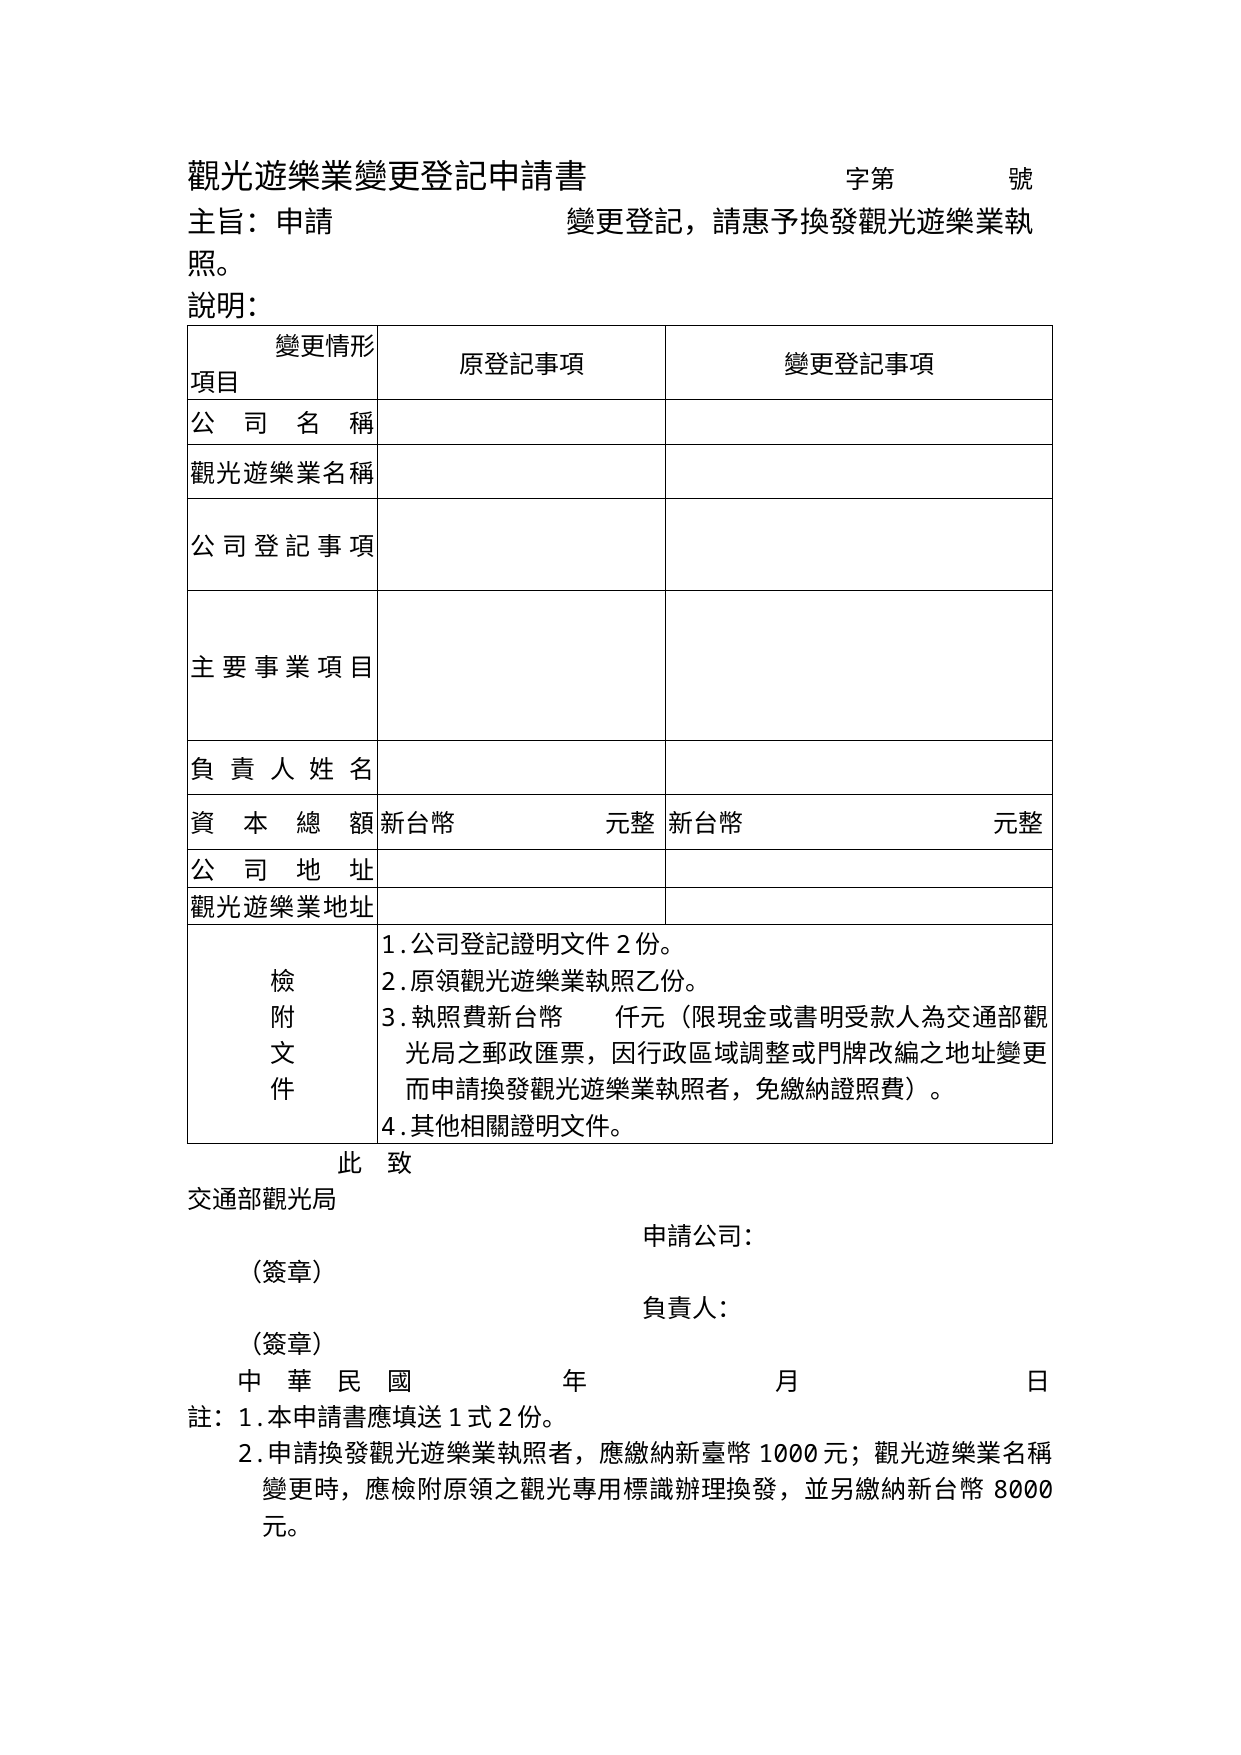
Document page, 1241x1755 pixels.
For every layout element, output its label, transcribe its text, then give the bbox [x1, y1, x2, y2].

text 觀光遊樂業變更登記申請書 字第 號 [187, 150, 1053, 198]
table_cell [666, 499, 1052, 590]
table_cell 公司登記事項 [188, 499, 377, 590]
text 說明： [187, 283, 1053, 325]
text 交通部觀光局 [187, 1180, 1053, 1216]
text 註：1.本申請書應填送1式2份。 [187, 1397, 1053, 1433]
text 申請公司： （簽章） [237, 1216, 1053, 1288]
table_cell [666, 888, 1052, 924]
text 主旨：申請 變更登記，請惠予換發觀光遊樂業執照。 [187, 198, 1053, 283]
text 負責人： （簽章） [237, 1288, 1053, 1361]
table_cell 檢 附 文 件 [188, 925, 377, 1142]
table_cell [378, 591, 665, 740]
text 中 華 民 國 年 月 日 [237, 1361, 1053, 1397]
table_cell 公司名稱 [188, 400, 377, 444]
table_cell [666, 850, 1052, 887]
table_cell [378, 741, 665, 794]
table_header 原登記事項 [378, 326, 665, 399]
text 此 致 [187, 1144, 1053, 1180]
table_cell [378, 499, 665, 590]
table_cell [666, 445, 1052, 498]
table_header 變更登記事項 [666, 326, 1052, 399]
table_cell [666, 741, 1052, 794]
table_cell 公司地址 [188, 850, 377, 887]
table_cell [378, 888, 665, 924]
table_cell [378, 400, 665, 444]
table_cell 新台幣 元整 [666, 795, 1052, 849]
table_cell [378, 445, 665, 498]
text 2.申請換發觀光遊樂業執照者，應繳納新臺幣1000元；觀光遊樂業名稱變更時，應檢附原領之觀光專用標識辦理換發，並另繳納新台幣8000元。 [237, 1433, 1053, 1542]
table_cell 主要事業項目 [188, 591, 377, 740]
table_cell [666, 591, 1052, 740]
table_cell 資本總額 [188, 795, 377, 849]
table_cell 1.公司登記證明文件2份。 2.原領觀光遊樂業執照乙份。 3.執照費新台幣 仟元（限現金或書明受款人為交通部觀光局之郵政匯票，因行政區域調整或門牌改編之地址變更而申請換發觀光遊樂業執照者，免繳納證照費）。 4.其他相關證明文件。 [378, 925, 1052, 1142]
table_cell 觀光遊樂業地址 [188, 888, 377, 924]
table_cell 負責人姓名 [188, 741, 377, 794]
table_cell 觀光遊樂業名稱 [188, 445, 377, 498]
table_cell [666, 400, 1052, 444]
table_cell 新台幣 元整 [378, 795, 665, 849]
table_cell [378, 850, 665, 887]
table_header 變更情形 項目 [188, 326, 377, 399]
